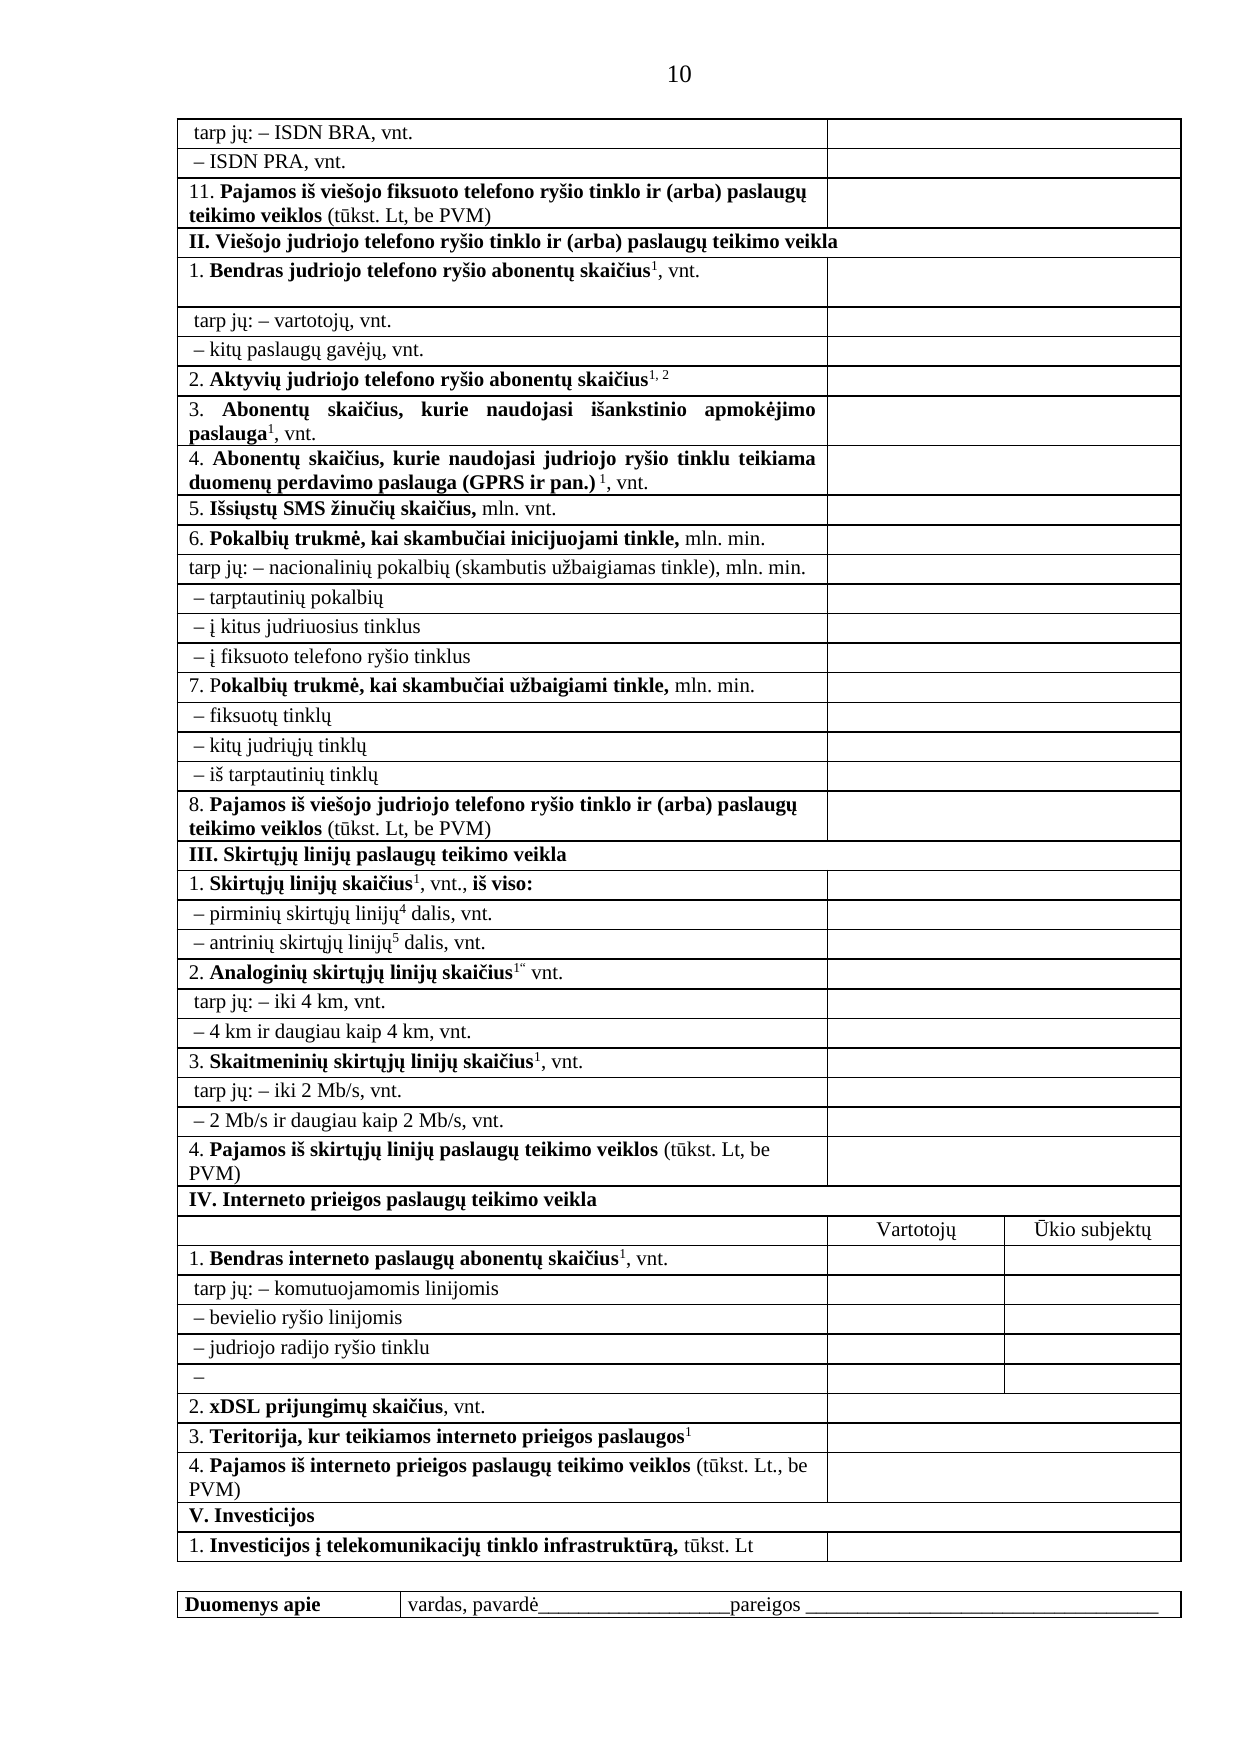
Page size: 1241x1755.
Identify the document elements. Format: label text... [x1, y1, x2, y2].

table_cell IV. Interneto prieigos paslaugų teikimo veikla [178, 1187, 1180, 1215]
table_cell III. Skirtųjų linijų paslaugų teikimo veikla [178, 842, 1180, 869]
table_cell [828, 960, 1180, 988]
table_cell [1005, 1276, 1180, 1304]
table_cell [828, 703, 1180, 731]
table_cell tarp jų: – nacionalinių pokalbių (skambutis užbaigiamas tinkle), mln. min. [178, 555, 827, 583]
table_cell [828, 1424, 1180, 1452]
table_cell [828, 446, 1180, 494]
table_cell tarp jų: – vartotojų, vnt. [178, 308, 827, 336]
table_cell – judriojo radijo ryšio tinklu [178, 1335, 827, 1363]
table_cell – [178, 1365, 827, 1392]
table_cell [828, 526, 1180, 553]
table_cell 2. Aktyvių judriojo telefono ryšio abonentų skaičius1, 2 [178, 367, 827, 395]
table_cell – bevielio ryšio linijomis [178, 1305, 827, 1333]
table_cell [828, 901, 1180, 929]
table_cell 4. Pajamos iš interneto prieigos paslaugų teikimo veiklos (tūkst. Lt., be PVM) [178, 1453, 827, 1501]
table_cell 6. Pokalbių trukmė, kai skambučiai inicijuojami tinkle, mln. min. [178, 526, 827, 553]
table_cell – iš tarptautinių tinklų [178, 762, 827, 790]
table_cell [828, 397, 1180, 445]
table_cell – fiksuotų tinklų [178, 703, 827, 731]
table_cell Vartotojų [828, 1217, 1004, 1244]
table_cell [828, 1108, 1180, 1136]
table_cell – 4 km ir daugiau kaip 4 km, vnt. [178, 1019, 827, 1047]
table_cell [828, 496, 1180, 524]
table_cell 7. Pokalbių trukmė, kai skambučiai užbaigiami tinkle, mln. min. [178, 673, 827, 701]
table_cell tarp jų: – komutuojamomis linijomis [178, 1276, 827, 1304]
table_cell 11. Pajamos iš viešojo fiksuoto telefono ryšio tinklo ir (arba) paslaugų teikimo veiklos (tūkst. Lt, be PVM) [178, 179, 827, 227]
table_cell [828, 1533, 1180, 1561]
table_cell Ūkio subjektų [1005, 1217, 1180, 1244]
table_cell [828, 762, 1180, 790]
table_cell 4. Abonentų skaičius, kurie naudojasi judriojo ryšio tinklu teikiama duomenų perdavimo paslauga (GPRS ir pan.) 1, vnt. [178, 446, 827, 494]
table_cell [1005, 1335, 1180, 1363]
table_cell 1. Investicijos į telekomunikacijų tinklo infrastruktūrą, tūkst. Lt [178, 1533, 827, 1561]
table_cell [828, 308, 1180, 336]
table_cell 1. Bendras judriojo telefono ryšio abonentų skaičius1, vnt. [178, 258, 827, 306]
table_cell [828, 337, 1180, 365]
table_cell – antrinių skirtųjų linijų5 dalis, vnt. [178, 930, 827, 958]
table_cell [828, 1453, 1180, 1501]
table_cell II. Viešojo judriojo telefono ryšio tinklo ir (arba) paslaugų teikimo veikla [178, 229, 1180, 257]
table_cell [828, 585, 1180, 613]
table_cell 4. Pajamos iš skirtųjų linijų paslaugų teikimo veiklos (tūkst. Lt, be PVM) [178, 1137, 827, 1185]
table_cell 2. xDSL prijungimų skaičius, vnt. [178, 1394, 827, 1422]
table_cell [1005, 1246, 1180, 1274]
table_cell – į kitus judriuosius tinklus [178, 614, 827, 642]
table_cell [828, 367, 1180, 395]
table_cell – 2 Mb/s ir daugiau kaip 2 Mb/s, vnt. [178, 1108, 827, 1136]
table_cell [828, 1019, 1180, 1047]
table_cell 5. Išsiųstų SMS žinučių skaičius, mln. vnt. [178, 496, 827, 524]
table_cell [828, 673, 1180, 701]
table_cell [828, 1078, 1180, 1106]
table_cell [1005, 1365, 1180, 1392]
table_cell 3. Abonentų skaičius, kurie naudojasi išankstinio apmokėjimo paslauga1, vnt. [178, 397, 827, 445]
table_cell [178, 1217, 827, 1244]
table_cell tarp jų: – iki 4 km, vnt. [178, 990, 827, 1017]
table_cell 2. Analoginių skirtųjų linijų skaičius1“ vnt. [178, 960, 827, 988]
table_cell [828, 1276, 1004, 1304]
table_cell [828, 1365, 1004, 1392]
table_cell [828, 1305, 1004, 1333]
table_cell [828, 614, 1180, 642]
table_cell [828, 179, 1180, 227]
table_cell 3. Teritorija, kur teikiamos interneto prieigos paslaugos1 [178, 1424, 827, 1452]
table_header Duomenys apie [178, 1592, 400, 1616]
table_cell [828, 990, 1180, 1017]
table_cell [828, 120, 1180, 148]
table_cell – kitų paslaugų gavėjų, vnt. [178, 337, 827, 365]
table_cell [828, 1394, 1180, 1422]
table_cell – tarptautinių pokalbių [178, 585, 827, 613]
table_cell [828, 1137, 1180, 1185]
table_cell 1. Skirtųjų linijų skaičius1, vnt., iš viso: [178, 871, 827, 899]
table_cell [828, 871, 1180, 899]
table_cell [828, 1335, 1004, 1363]
table_cell tarp jų: – ISDN BRA, vnt. [178, 120, 827, 148]
table_cell – kitų judriųjų tinklų [178, 733, 827, 761]
table_cell – į fiksuoto telefono ryšio tinklus [178, 644, 827, 672]
table_cell [828, 555, 1180, 583]
table_cell [828, 149, 1180, 177]
table_cell [828, 1049, 1180, 1077]
table_cell [828, 930, 1180, 958]
table_header vardas, pavardė pareigos telefonas faksas el. pašto adresas [401, 1592, 1180, 1616]
table_cell 8. Pajamos iš viešojo judriojo telefono ryšio tinklo ir (arba) paslaugų teikimo veiklos (tūkst. Lt, be PVM) [178, 792, 827, 840]
table_cell 3. Skaitmeninių skirtųjų linijų skaičius1, vnt. [178, 1049, 827, 1077]
table_cell tarp jų: – iki 2 Mb/s, vnt. [178, 1078, 827, 1106]
table_cell [828, 644, 1180, 672]
table_cell 1. Bendras interneto paslaugų abonentų skaičius1, vnt. [178, 1246, 827, 1274]
table_cell – pirminių skirtųjų linijų4 dalis, vnt. [178, 901, 827, 929]
table_cell V. Investicijos [178, 1503, 1180, 1531]
table_cell [828, 792, 1180, 840]
table_cell [828, 733, 1180, 761]
table_cell [828, 258, 1180, 306]
table_cell [1005, 1305, 1180, 1333]
table_cell [828, 1246, 1004, 1274]
table_cell – ISDN PRA, vnt. [178, 149, 827, 177]
